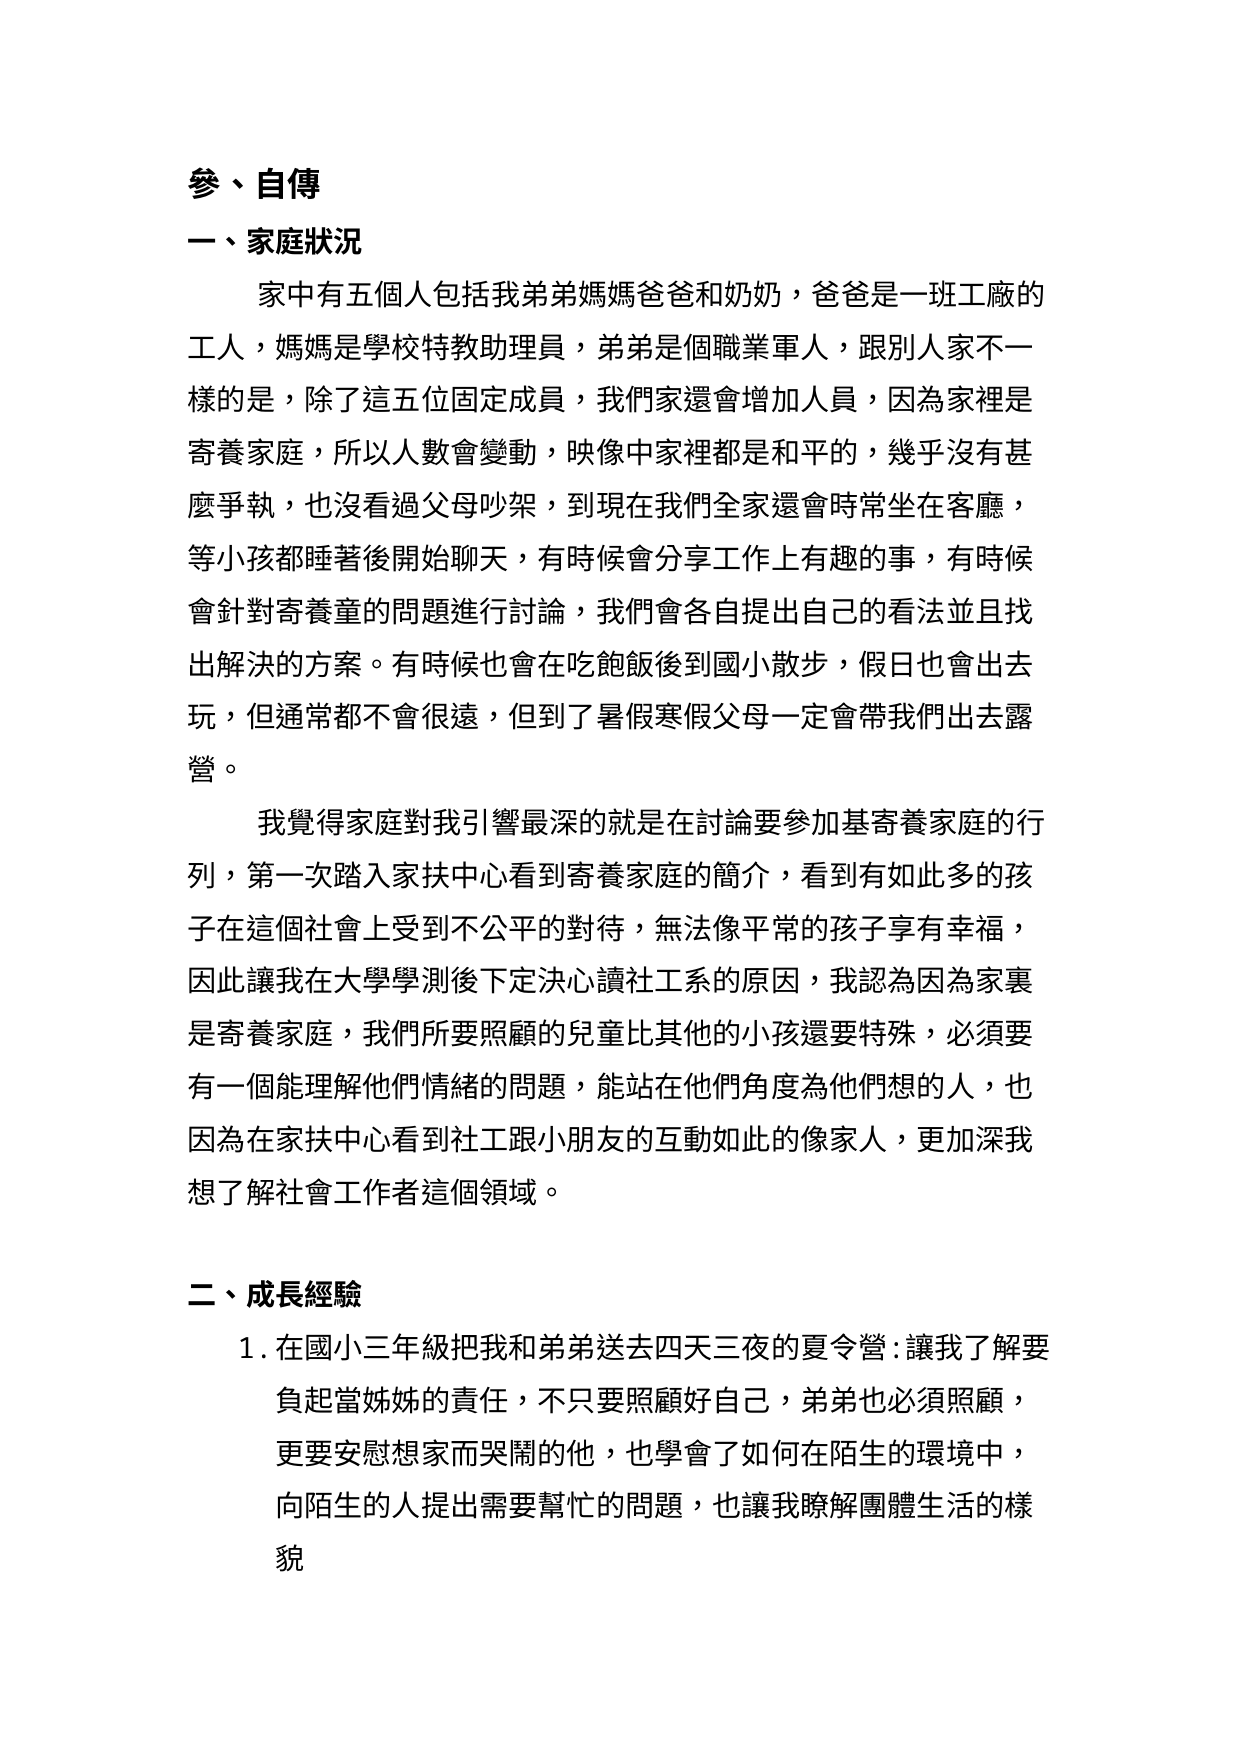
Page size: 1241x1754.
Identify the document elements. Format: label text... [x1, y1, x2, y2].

text 家中有五個人包括我弟弟媽媽爸爸和奶奶，爸爸是一班工廠的工人，媽媽是學校特教助理員，弟弟是個職業軍人，跟別人家不一樣的是，除了這五位固定成員，我們家還會增加人員，因為家裡是寄養家庭，所以人數會變動，映像中家裡都是和平的，幾乎沒有甚麼爭執，也沒看過父母吵架，到現在我們全家還會時常坐在客廳，等小孩都睡著後開始聊天，有時候會分享工作上有趣的事，有時候會針對寄養童的問題進行討論，我們會各自提出自己的看法並且找出解決的方案。有時候也會在吃飽飯後到國小散步，假日也會出去玩，但通常都不會很遠，但到了暑假寒假父母一定會帶我們出去露營。 [187, 271, 1053, 789]
list 在國小三年級把我和弟弟送去四天三夜的夏令營:讓我了解要負起當姊姊的責任，不只要照顧好自己，弟弟也必須照顧，更要安慰想家而哭鬧的他，也學會了如何在陌生的環境中，向陌生的人提出需要幫忙的問題，也讓我瞭解團體生活的樣貌 [237, 1324, 1053, 1578]
text 參、自傳 [187, 158, 1053, 206]
text 二、成長經驗 [187, 1272, 1053, 1314]
text 我覺得家庭對我引響最深的就是在討論要參加基寄養家庭的行列，第一次踏入家扶中心看到寄養家庭的簡介，看到有如此多的孩子在這個社會上受到不公平的對待，無法像平常的孩子享有幸福，因此讓我在大學學測後下定決心讀社工系的原因，我認為因為家裏是寄養家庭，我們所要照顧的兒童比其他的小孩還要特殊，必須要有一個能理解他們情緒的問題，能站在他們角度為他們想的人，也因為在家扶中心看到社工跟小朋友的互動如此的像家人，更加深我想了解社會工作者這個領域。 [187, 799, 1053, 1212]
text 一、家庭狀況 [187, 218, 1053, 261]
